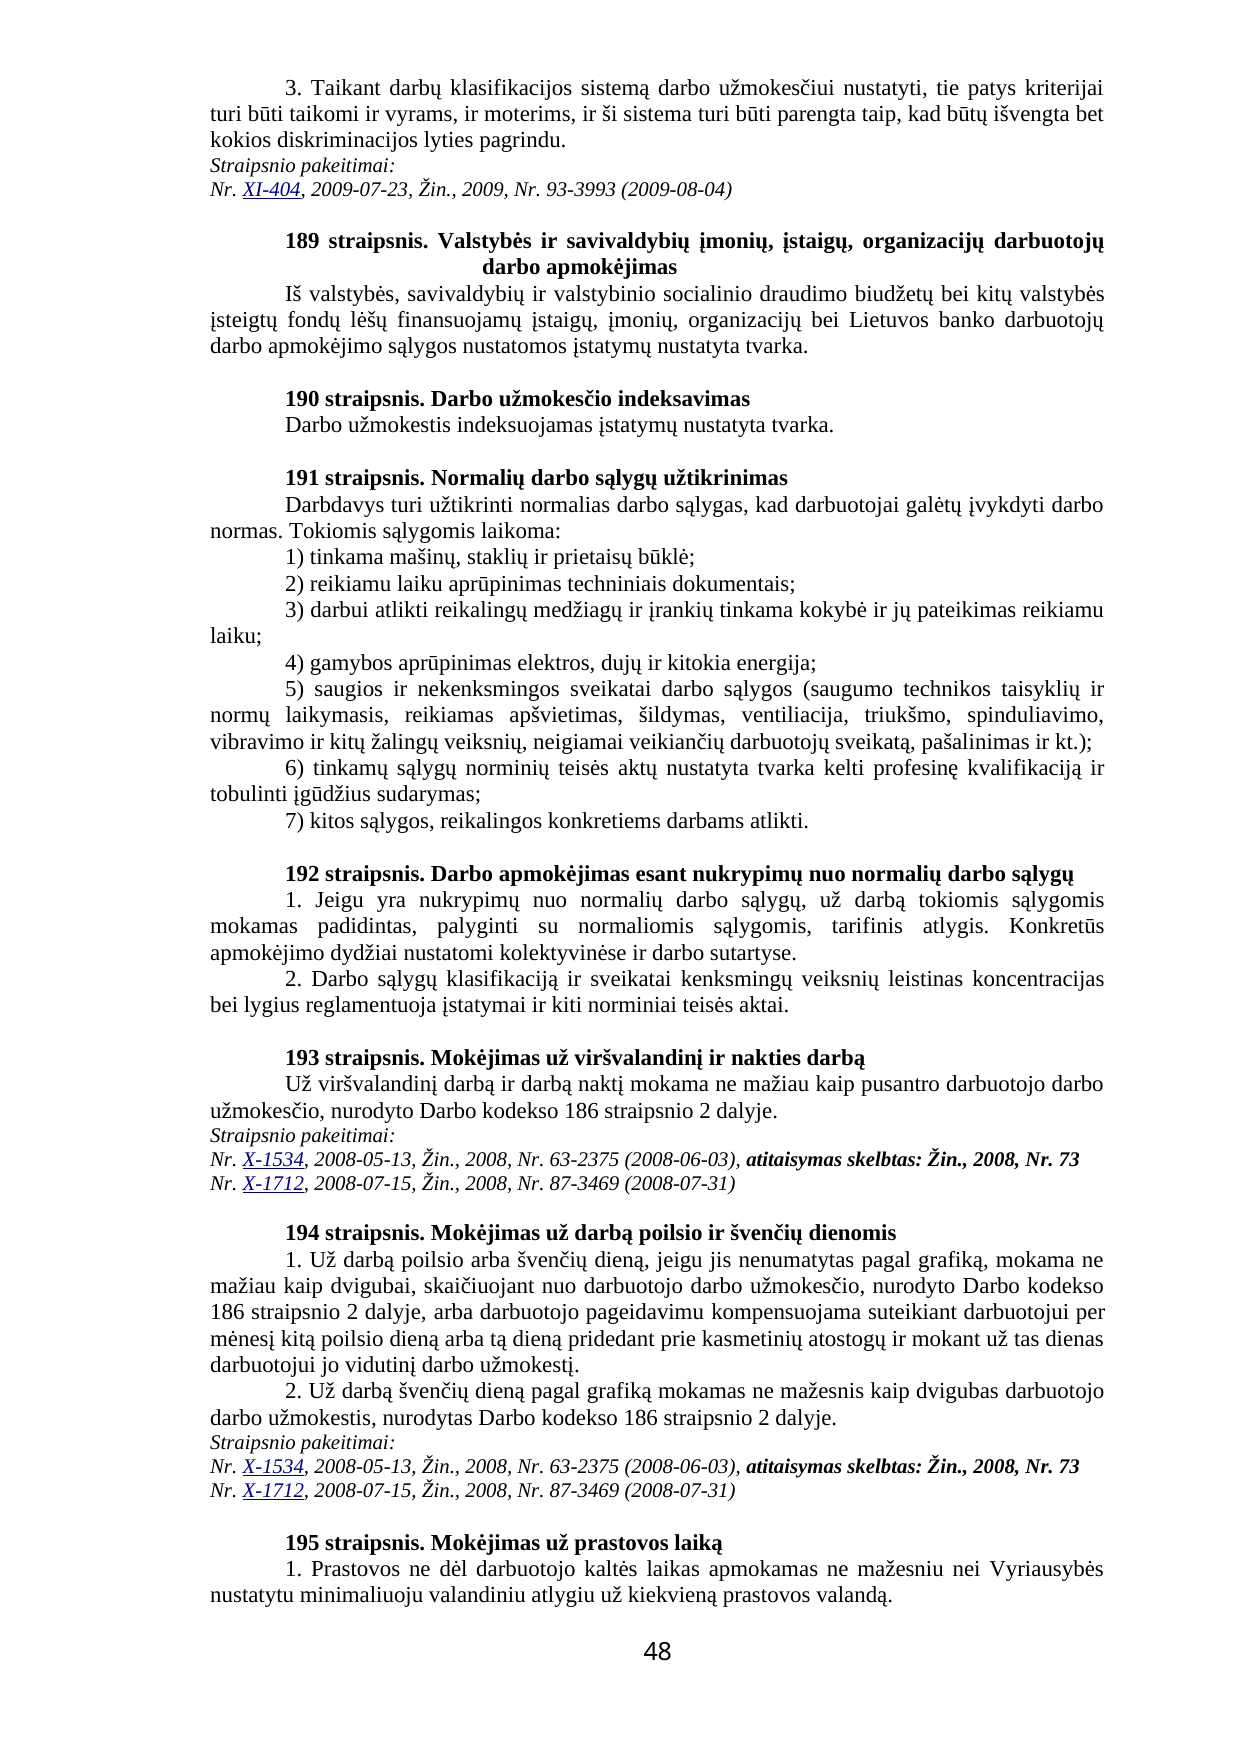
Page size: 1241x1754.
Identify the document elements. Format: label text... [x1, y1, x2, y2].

text 195 straipsnis. Mokėjimas už prastovos laiką [210, 1529, 1106, 1555]
text Darbdavys turi užtikrinti normalias darbo sąlygas, kad darbuotojai galėtų įvykdyti darbo normas. Tokiomis sąlygomis laikoma: [210, 491, 1106, 543]
text 2. Už darbą švenčių dieną pagal grafiką mokamas ne mažesnis kaip dvigubas darbuotojo darbo užmokestis, nurodytas Darbo kodekso 186 straipsnio 2 dalyje. [210, 1377, 1106, 1430]
text Straipsnio pakeitimai: [210, 153, 1106, 177]
text 189 straipsnis. Valstybės ir savivaldybių įmonių, įstaigų, organizacijų darbuotojų darbo apmokėjimas [285, 227, 1106, 280]
text 3. Taikant darbų klasifikacijos sistemą darbo užmokesčiui nustatyti, tie patys kriterijai turi būti taikomi ir vyrams, ir moterims, ir ši sistema turi būti parengta taip, kad būtų išvengta bet kokios diskriminacijos lyties pagrindu. [210, 73, 1106, 153]
text 3) darbui atlikti reikalingų medžiagų ir įrankių tinkama kokybė ir jų pateikimas reikiamu laiku; [210, 596, 1106, 649]
text Nr. X-1534, 2008-05-13, Žin., 2008, Nr. 63-2375 (2008-06-03), atitaisymas skelbtas: Žin., 2008, Nr. 73 [210, 1454, 1106, 1478]
text Straipsnio pakeitimai: [210, 1430, 1106, 1454]
text Darbo užmokestis indeksuojamas įstatymų nustatyta tvarka. [210, 412, 1106, 438]
text 191 straipsnis. normalių darbo sąlygų užtikrinimas [210, 464, 1106, 491]
text Nr. X-1712, 2008-07-15, Žin., 2008, Nr. 87-3469 (2008-07-31) [210, 1171, 1106, 1195]
text 5) saugios ir nekenksmingos sveikatai darbo sąlygos (saugumo technikos taisyklių ir normų laikymasis, reikiamas apšvietimas, šildymas, ventiliacija, triukšmo, spinduliavimo, vibravimo ir kitų žalingų veiksnių, neigiamai veikiančių darbuotojų sveikatą, pašalinimas ir kt.); [210, 675, 1106, 754]
text Nr. X-1712, 2008-07-15, Žin., 2008, Nr. 87-3469 (2008-07-31) [210, 1478, 1106, 1502]
text Nr. X-1534, 2008-05-13, Žin., 2008, Nr. 63-2375 (2008-06-03), atitaisymas skelbtas: Žin., 2008, Nr. 73 [210, 1147, 1106, 1171]
text 6) tinkamų sąlygų norminių teisės aktų nustatyta tvarka kelti profesinę kvalifikaciją ir tobulinti įgūdžius sudarymas; [210, 754, 1106, 807]
text 193 straipsnis. Mokėjimas už viršvalandinį ir nakties darbą [210, 1044, 1106, 1070]
text 2. Darbo sąlygų klasifikaciją ir sveikatai kenksmingų veiksnių leistinas koncentracijas bei lygius reglamentuoja įstatymai ir kiti norminiai teisės aktai. [210, 965, 1106, 1018]
text Už viršvalandinį darbą ir darbą naktį mokama ne mažiau kaip pusantro darbuotojo darbo užmokesčio, nurodyto Darbo kodekso 186 straipsnio 2 dalyje. [210, 1070, 1106, 1123]
text 4) gamybos aprūpinimas elektros, dujų ir kitokia energija; [210, 649, 1106, 675]
text 2) reikiamu laiku aprūpinimas techniniais dokumentais; [210, 570, 1106, 596]
text 190 straipsnis. Darbo užmokesčio indeksavimas [210, 385, 1106, 412]
text Iš valstybės, savivaldybių ir valstybinio socialinio draudimo biudžetų bei kitų valstybės įsteigtų fondų lėšų finansuojamų įstaigų, įmonių, organizacijų bei Lietuvos banko darbuotojų darbo apmokėjimo sąlygos nustatomos įstatymų nustatyta tvarka. [210, 280, 1106, 359]
text 1. Už darbą poilsio arba švenčių dieną, jeigu jis nenumatytas pagal grafiką, mokama ne mažiau kaip dvigubai, skaičiuojant nuo darbuotojo darbo užmokesčio, nurodyto Darbo kodekso 186 straipsnio 2 dalyje, arba darbuotojo pageidavimu kompensuojama suteikiant darbuotojui per mėnesį kitą poilsio dieną arba tą dieną pridedant prie kasmetinių atostogų ir mokant už tas dienas darbuotojui jo vidutinį darbo užmokestį. [210, 1246, 1106, 1377]
text 1. Jeigu yra nukrypimų nuo normalių darbo sąlygų, už darbą tokiomis sąlygomis mokamas padidintas, palyginti su normaliomis sąlygomis, tarifinis atlygis. Konkretūs apmokėjimo dydžiai nustatomi kolektyvinėse ir darbo sutartyse. [210, 886, 1106, 965]
text 194 straipsnis. Mokėjimas už darbą poilsio ir švenčių dienomis [210, 1219, 1106, 1246]
text 1. Prastovos ne dėl darbuotojo kaltės laikas apmokamas ne mažesniu nei Vyriausybės nustatytu minimaliuoju valandiniu atlygiu už kiekvieną prastovos valandą. [210, 1555, 1106, 1608]
text 7) kitos sąlygos, reikalingos konkretiems darbams atlikti. [210, 807, 1106, 833]
text 1) tinkama mašinų, staklių ir prietaisų būklė; [210, 543, 1106, 570]
text 192 straipsnis. Darbo apmokėjimas esant nukrypimų nuo normalių darbo sąlygų [285, 859, 1106, 886]
text Nr. XI-404, 2009-07-23, Žin., 2009, Nr. 93-3993 (2009-08-04) [210, 177, 1106, 201]
text Straipsnio pakeitimai: [210, 1123, 1106, 1147]
